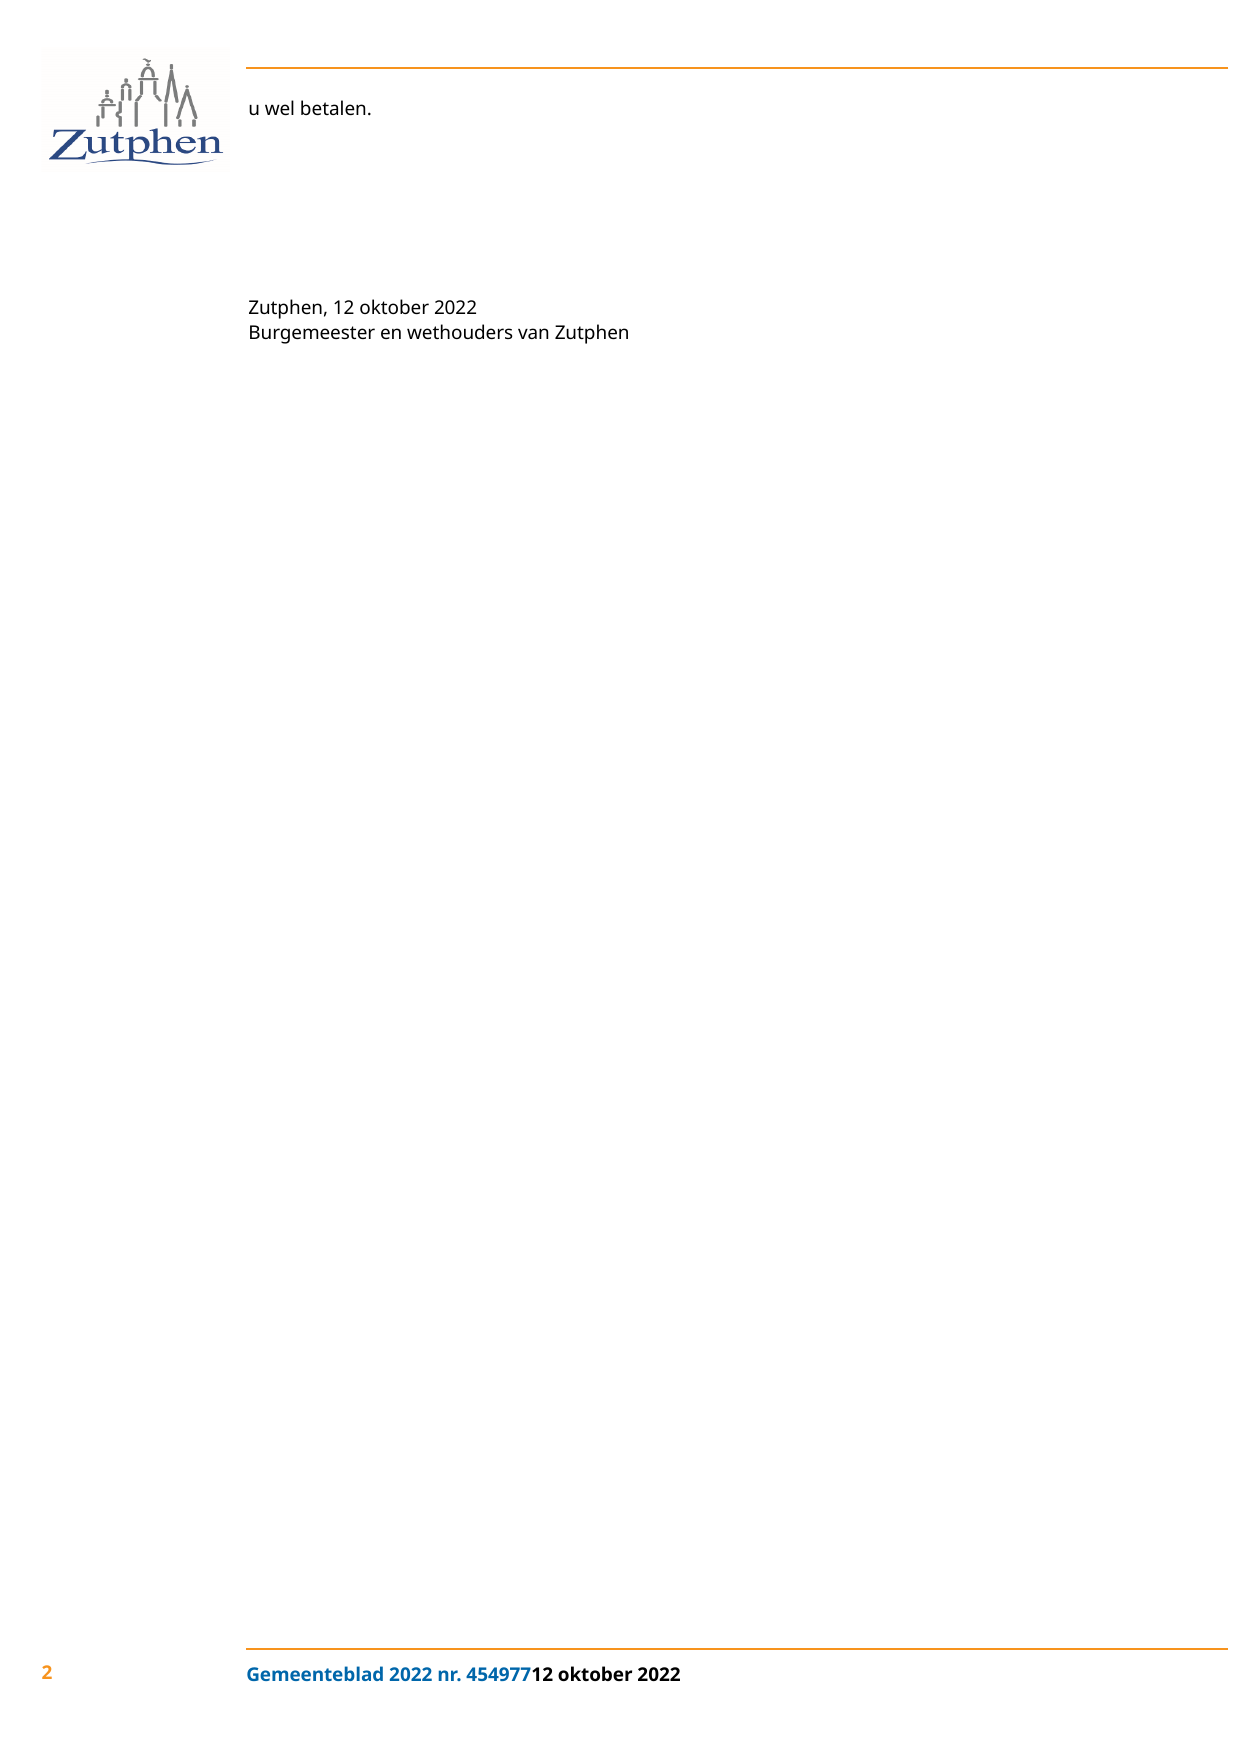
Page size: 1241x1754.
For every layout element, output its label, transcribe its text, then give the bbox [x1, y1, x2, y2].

text Zutphen, 12 oktober 2022 [248, 294, 1152, 319]
text Burgemeester en wethouders van Zutphen [248, 319, 1152, 345]
picture [41, 47, 231, 172]
text u wel betalen. [248, 95, 1152, 121]
